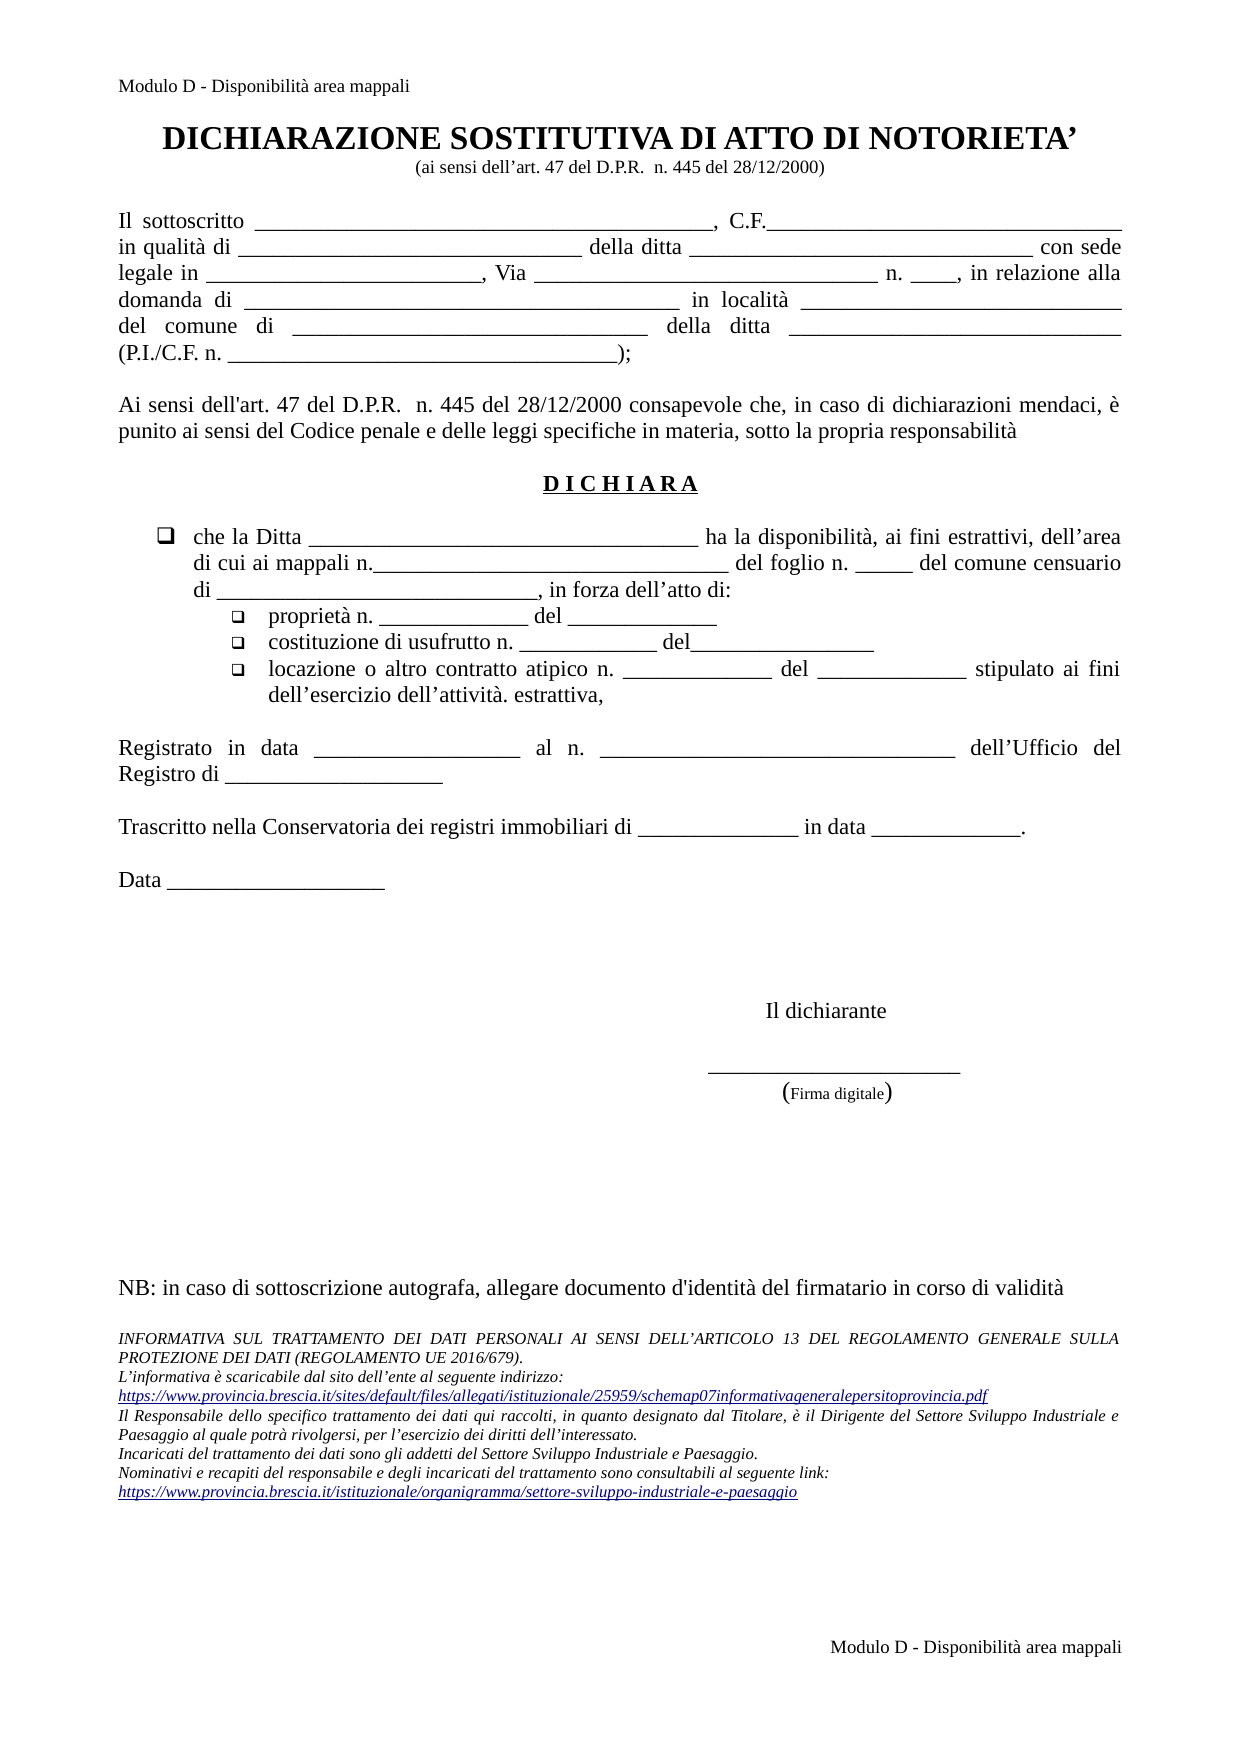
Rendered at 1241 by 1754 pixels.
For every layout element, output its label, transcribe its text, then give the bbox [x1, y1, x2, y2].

text D I C H I A R A [118, 470, 1122, 497]
text https://www.provincia.brescia.it/sites/default/files/allegati/istituzionale/25959/schemap07informativageneralepersitoprovincia.pdf [118, 1386, 1122, 1405]
list costituzione di usufrutto n. ____________ del________________ [231, 628, 1122, 655]
text Registrato in data __________________ al n. _______________________________ dell’Ufficio del Registro di ___________________ [118, 734, 1122, 787]
text (Firma digitale) [118, 1076, 1122, 1105]
list che la Ditta __________________________________ ha la disponibilità, ai fini estrattivi, dell’area di cui ai mappali n._______________________________ del foglio n. _____ del comune censuario di ____________________________, in forza dell’atto di: [156, 523, 1122, 602]
list locazione o altro contratto atipico n. _____________ del _____________ stipulato ai fini dell’esercizio dell’attività. estrattiva, [231, 655, 1122, 707]
text INFORMATIVA SUL TRATTAMENTO DEI DATI PERSONALI AI SENSI DELL’ARTICOLO 13 DEL REGOLAMENTO GENERALE SULLA PROTEZIONE DEI DATI (REGOLAMENTO UE 2016/679). [118, 1329, 1122, 1367]
text ______________________ [118, 1050, 1122, 1076]
text L’informativa è scaricabile dal sito dell’ente al seguente indirizzo: [118, 1367, 1122, 1386]
list proprietà n. _____________ del _____________ [231, 602, 1122, 628]
text Data ___________________ [118, 866, 1122, 892]
text Il Responsabile dello specifico trattamento dei dati qui raccolti, in quanto designato dal Titolare, è il Dirigente del Settore Sviluppo Industriale e Paesaggio al quale potrà rivolgersi, per l’esercizio dei diritti dell’interessato. [118, 1405, 1122, 1444]
text Il sottoscritto ________________________________________, C.F._______________________________ in qualità di ______________________________ della ditta ______________________________ con sede legale in ________________________, Via ______________________________ n. ____, in relazione alla domanda di ______________________________________ in località ____________________________ del comune di _______________________________ della ditta _____________________________ (P.I./C.F. n. __________________________________); [118, 207, 1122, 365]
text Incaricati del trattamento dei dati sono gli addetti del Settore Sviluppo Industriale e Paesaggio. [118, 1444, 1122, 1463]
text https://www.provincia.brescia.it/istituzionale/organigramma/settore-sviluppo-industriale-e-paesaggio [118, 1482, 1122, 1501]
text Ai sensi dell'art. 47 del D.P.R. n. 445 del 28/12/2000 consapevole che, in caso di dichiarazioni mendaci, è punito ai sensi del Codice penale e delle leggi specifiche in materia, sotto la propria responsabilità [118, 391, 1122, 444]
text Trascritto nella Conservatoria dei registri immobiliari di ______________ in data _____________. [118, 813, 1122, 839]
text Nominativi e recapiti del responsabile e degli incaricati del trattamento sono consultabili al seguente link: [118, 1463, 1122, 1482]
text Il dichiarante [118, 997, 1122, 1024]
subtitle DICHIARAZIONE SOSTITUTIVA DI ATTO DI NOTORIETA’ [118, 118, 1122, 156]
text (ai sensi dell’art. 47 del D.P.R. n. 445 del 28/12/2000) [118, 156, 1122, 178]
text NB: in caso di sottoscrizione autografa, allegare documento d'identità del firmatario in corso di validità [118, 1274, 1122, 1300]
